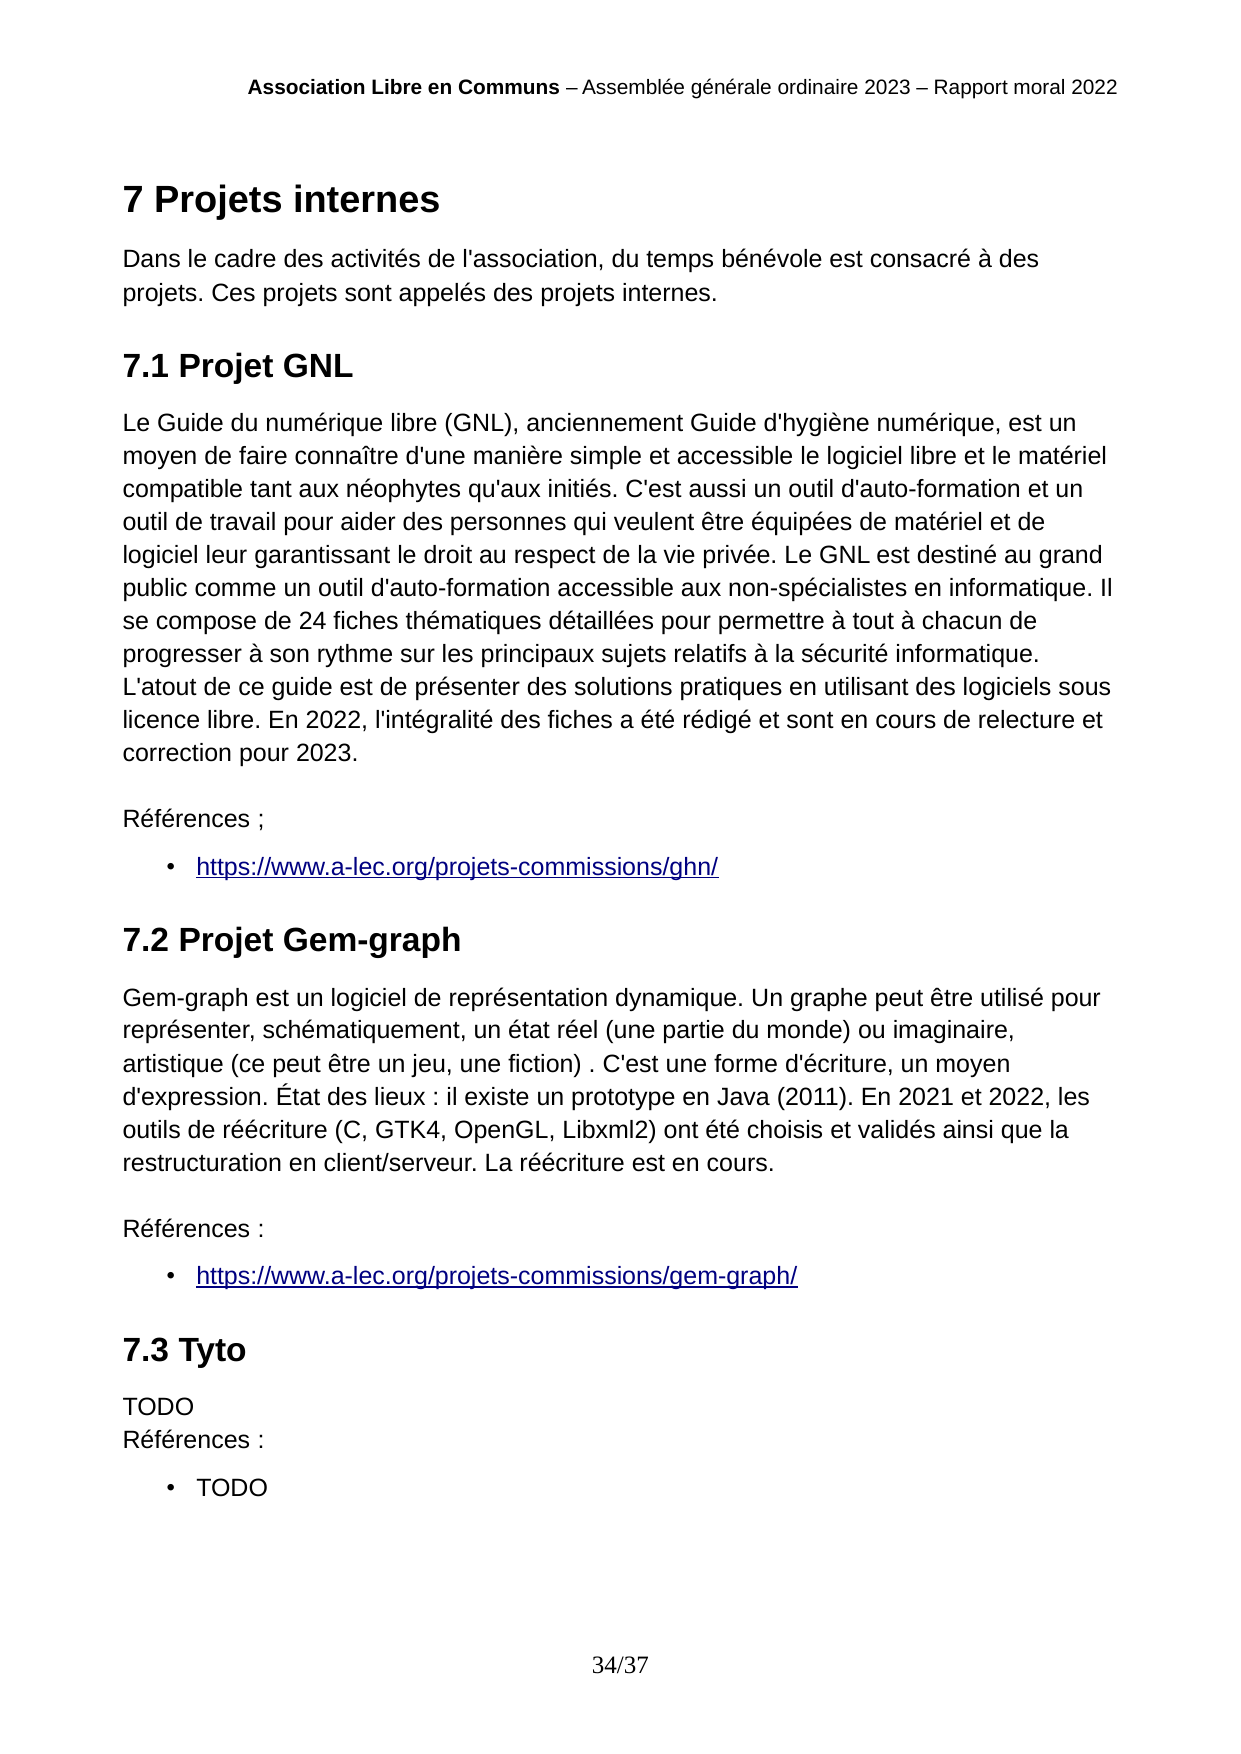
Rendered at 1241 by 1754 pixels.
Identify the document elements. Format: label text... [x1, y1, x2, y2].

list https://www.a-lec.org/projets-commissions/ghn/ [166, 852, 1118, 881]
subtitle Projet GNL [122, 346, 1118, 384]
subtitle Projets internes [122, 177, 1118, 221]
list https://www.a-lec.org/projets-commissions/gem-graph/ [166, 1261, 1118, 1290]
subtitle Tyto [122, 1329, 1118, 1368]
list TODO [166, 1472, 1118, 1501]
text Dans le cadre des activités de l'association, du temps bénévole est consacré à des projets. Ces projets sont appelés des projets internes. [122, 244, 1118, 306]
text Le Guide du numérique libre (GNL), anciennement Guide d'hygiène numérique, est un moyen de faire connaître d'une manière simple et accessible le logiciel libre et le matériel compatible tant aux néophytes qu'aux initiés. C'est aussi un outil d'auto-formation et un outil de travail pour aider des personnes qui veulent être équipées de matériel et de logiciel leur garantissant le droit au respect de la vie privée. Le GNL est destiné au grand public comme un outil d'auto-formation accessible aux non-spécialistes en informatique. Il se compose de 24 fiches thématiques détaillées pour permettre à tout à chacun de progresser à son rythme sur les principaux sujets relatifs à la sécurité informatique. L'atout de ce guide est de présenter des solutions pratiques en utilisant des logiciels sous licence libre. En 2022, l'intégralité des fiches a été rédigé et sont en cours de relecture et correction pour 2023. Références ; [122, 408, 1118, 833]
subtitle Projet Gem-graph [122, 920, 1118, 959]
text Gem-graph est un logiciel de représentation dynamique. Un graphe peut être utilisé pour représenter, schématiquement, un état réel (une partie du monde) ou imaginaire, artistique (ce peut être un jeu, une fiction) . C'est une forme d'écriture, un moyen d'expression. État des lieux : il existe un prototype en Java (2011). En 2021 et 2022, les outils de réécriture (C, GTK4, OpenGL, Libxml2) ont été choisis et validés ainsi que la restructuration en client/serveur. La réécriture est en cours. Références : [122, 982, 1118, 1242]
text TODO Références : [122, 1392, 1118, 1454]
